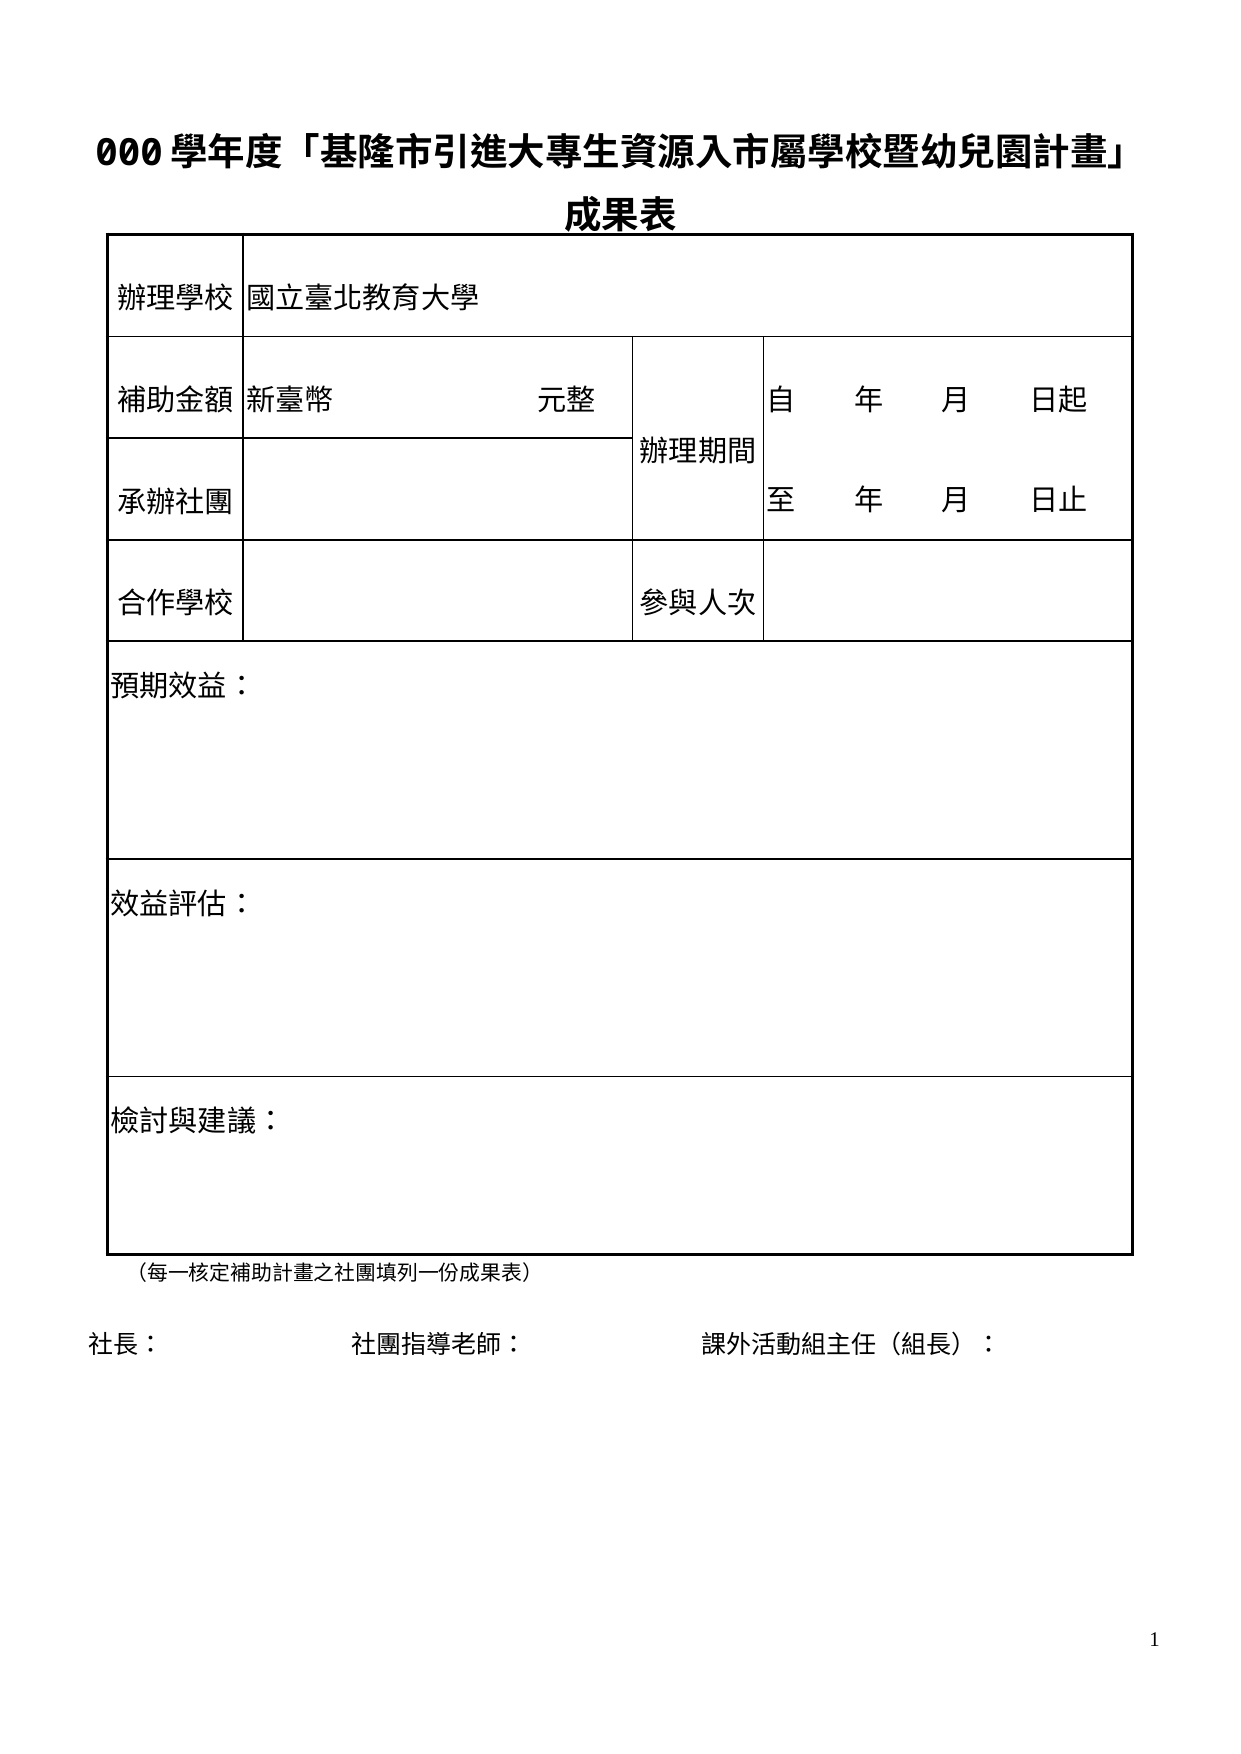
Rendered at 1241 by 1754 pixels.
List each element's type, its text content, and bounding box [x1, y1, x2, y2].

table_cell 辦理期間 [633, 337, 763, 539]
table_cell 效益評估： [109, 860, 1131, 1076]
table_cell 新臺幣 元整 [244, 337, 632, 437]
text 成果表 [89, 170, 1152, 233]
table_cell 預期效益： [109, 642, 1131, 858]
text （每一核定補助計畫之社團填列一份成果表） [126, 1256, 1240, 1287]
table_cell [764, 541, 1131, 640]
text 社長： 社團指導老師： 課外活動組主任（組長）： [89, 1324, 1152, 1360]
table_cell 參與人次 [633, 541, 763, 640]
table_header 辦理學校 [109, 236, 242, 336]
text 000學年度「基隆市引進大專生資源入市屬學校暨幼兒園計畫」 [89, 108, 1152, 170]
table_cell 自 年 月 日起 至 年 月 日止 [764, 337, 1131, 539]
table_cell 承辦社團 [109, 439, 242, 539]
table_cell 檢討與建議： [109, 1077, 1131, 1253]
table_cell [244, 439, 632, 539]
table_cell 合作學校 [109, 541, 242, 640]
table_cell [244, 541, 632, 640]
table_header 國立臺北教育大學 [244, 236, 1131, 336]
table_cell 補助金額 [109, 337, 242, 437]
